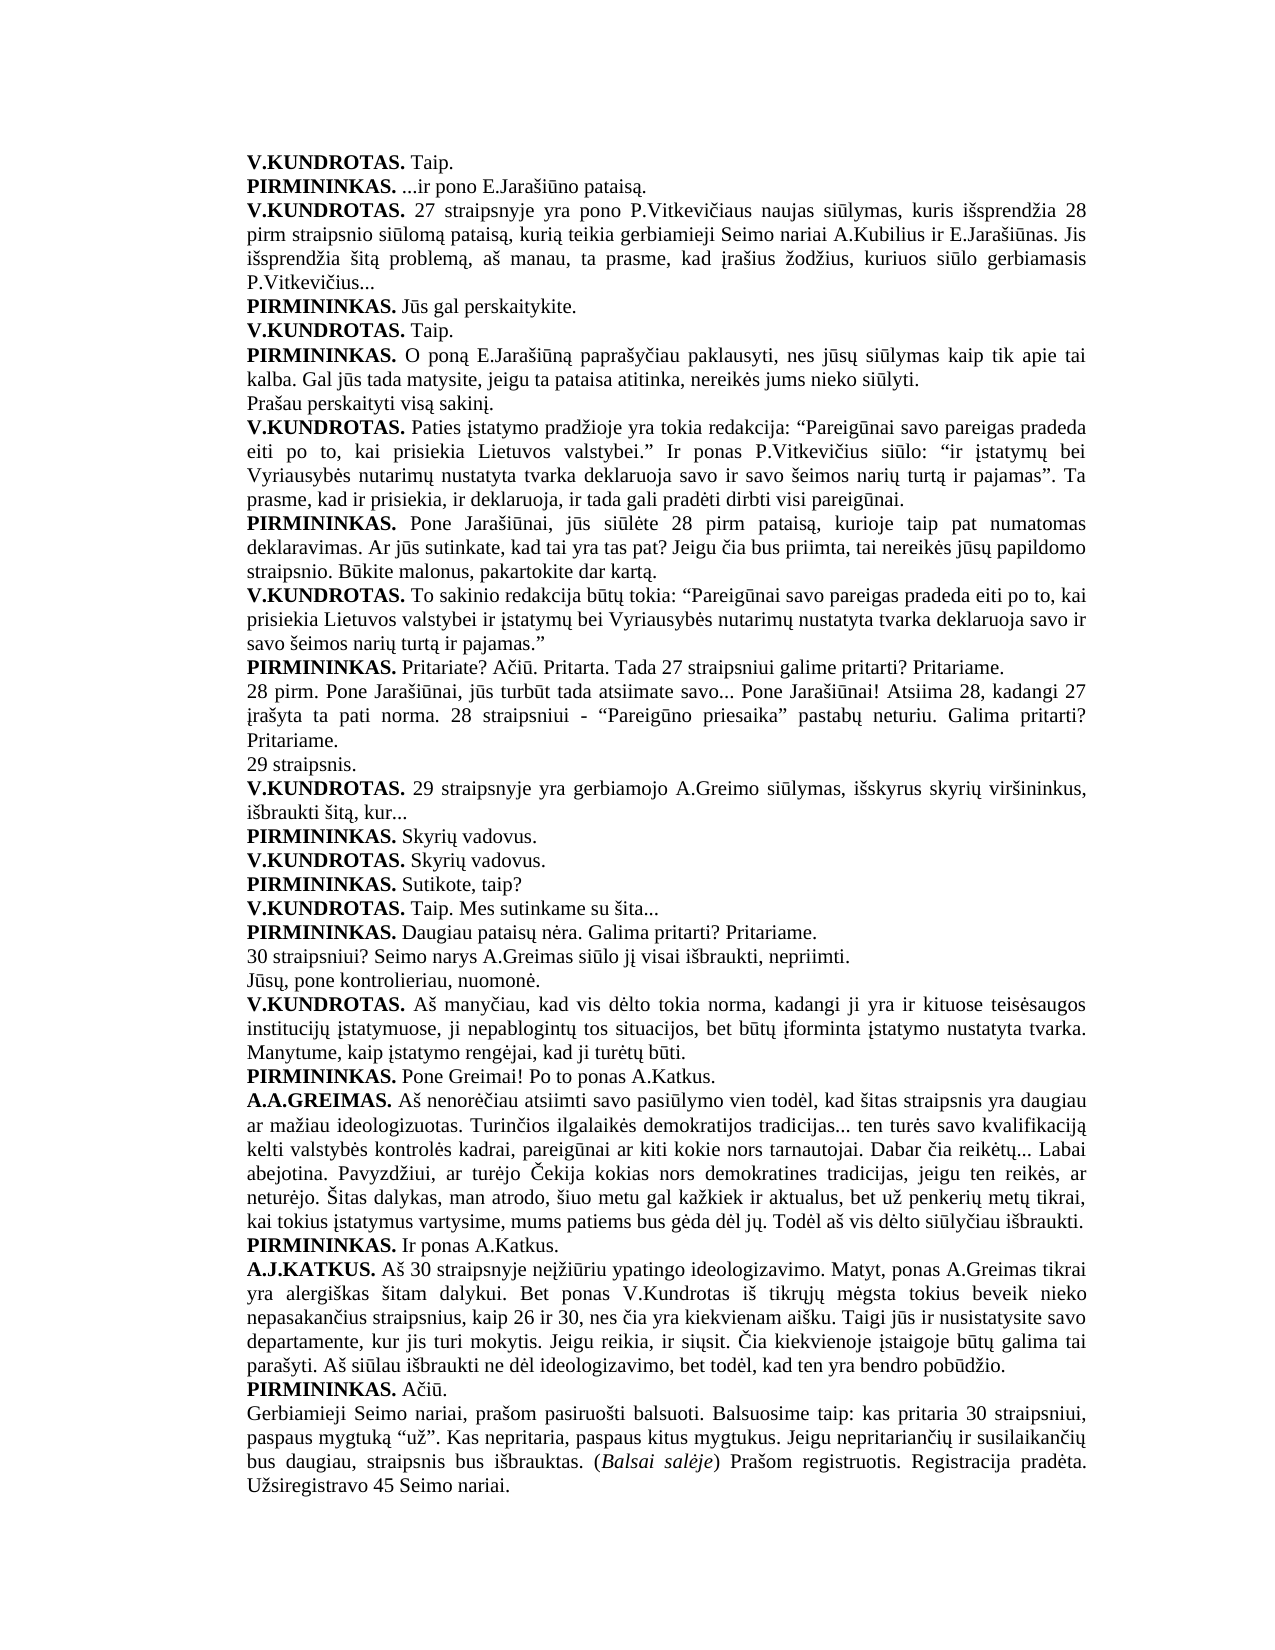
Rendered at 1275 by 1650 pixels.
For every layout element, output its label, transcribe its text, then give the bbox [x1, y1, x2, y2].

text V.KUNDROTAS. Skyrių vadovus. [247, 848, 1087, 872]
text PIRMININKAS. Pone Jarašiūnai, jūs siūlėte 28 pirm pataisą, kurioje taip pat numatomas deklaravimas. Ar jūs sutinkate, kad tai yra tas pat? Jeigu čia bus priimta, tai nereikės jūsų papildomo straipsnio. Būkite malonus, pakartokite dar kartą. [247, 511, 1087, 583]
text PIRMININKAS. Pone Greimai! Po to ponas A.Katkus. [247, 1064, 1087, 1088]
text Gerbiamieji Seimo nariai, prašom pasiruošti balsuoti. Balsuosime taip: kas pritaria 30 straipsniui, paspaus mygtuką “už”. Kas nepritaria, paspaus kitus mygtukus. Jeigu nepritariančių ir susilaikančių bus daugiau, straipsnis bus išbrauktas. (Balsai salėje) Prašom registruotis. Registracija pradėta. Užsiregistravo 45 Seimo nariai. [247, 1401, 1087, 1497]
text PIRMININKAS. Daugiau pataisų nėra. Galima pritarti? Pritariame. [247, 920, 1087, 944]
text PIRMININKAS. Sutikote, taip? [247, 872, 1087, 896]
text PIRMININKAS. Skyrių vadovus. [247, 824, 1087, 848]
text PIRMININKAS. Pritariate? Ačiū. Pritarta. Tada 27 straipsniui galime pritarti? Pritariame. [247, 655, 1087, 679]
text Prašau perskaityti visą sakinį. [247, 391, 1087, 415]
text PIRMININKAS. Jūs gal perskaitykite. [247, 294, 1087, 318]
text Jūsų, pone kontrolieriau, nuomonė. [247, 968, 1087, 992]
text 30 straipsniui? Seimo narys A.Greimas siūlo jį visai išbraukti, nepriimti. [247, 944, 1087, 968]
text PIRMININKAS. Ačiū. [247, 1377, 1087, 1401]
text V.KUNDROTAS. 29 straipsnyje yra gerbiamojo A.Greimo siūlymas, išskyrus skyrių viršininkus, išbraukti šitą, kur... [247, 776, 1087, 824]
text V.KUNDROTAS. To sakinio redakcija būtų tokia: “Pareigūnai savo pareigas pradeda eiti po to, kai prisiekia Lietuvos valstybei ir įstatymų bei Vyriausybės nutarimų nustatyta tvarka deklaruoja savo ir savo šeimos narių turtą ir pajamas.” [247, 583, 1087, 655]
text 29 straipsnis. [247, 752, 1087, 776]
text V.KUNDROTAS. 27 straipsnyje yra pono P.Vitkevičiaus naujas siūlymas, kuris išsprendžia 28 pirm straipsnio siūlomą pataisą, kurią teikia gerbiamieji Seimo nariai A.Kubilius ir E.Jarašiūnas. Jis išsprendžia šitą problemą, aš manau, ta prasme, kad įrašius žodžius, kuriuos siūlo gerbiamasis P.Vitkevičius... [247, 198, 1087, 294]
text V.KUNDROTAS. Aš manyčiau, kad vis dėlto tokia norma, kadangi ji yra ir kituose teisėsaugos institucijų įstatymuose, ji nepablogintų tos situacijos, bet būtų įforminta įstatymo nustatyta tvarka. Manytume, kaip įstatymo rengėjai, kad ji turėtų būti. [247, 992, 1087, 1064]
text A.A.GREIMAS. Aš nenorėčiau atsiimti savo pasiūlymo vien todėl, kad šitas straipsnis yra daugiau ar mažiau ideologizuotas. Turinčios ilgalaikės demokratijos tradicijas... ten turės savo kvalifikaciją kelti valstybės kontrolės kadrai, pareigūnai ar kiti kokie nors tarnautojai. Dabar čia reikėtų... Labai abejotina. Pavyzdžiui, ar turėjo Čekija kokias nors demokratines tradicijas, jeigu ten reikės, ar neturėjo. Šitas dalykas, man atrodo, šiuo metu gal kažkiek ir aktualus, bet už penkerių metų tikrai, kai tokius įstatymus vartysime, mums patiems bus gėda dėl jų. Todėl aš vis dėlto siūlyčiau išbraukti. [247, 1088, 1087, 1233]
text 28 pirm. Pone Jarašiūnai, jūs turbūt tada atsiimate savo... Pone Jarašiūnai! Atsiima 28, kadangi 27 įrašyta ta pati norma. 28 straipsniui - “Pareigūno priesaika” pastabų neturiu. Galima pritarti? Pritariame. [247, 679, 1087, 752]
text V.KUNDROTAS. Taip. [247, 150, 1087, 174]
text V.KUNDROTAS. Paties įstatymo pradžioje yra tokia redakcija: “Pareigūnai savo pareigas pradeda eiti po to, kai prisiekia Lietuvos valstybei.” Ir ponas P.Vitkevičius siūlo: “ir įstatymų bei Vyriausybės nutarimų nustatyta tvarka deklaruoja savo ir savo šeimos narių turtą ir pajamas”. Ta prasme, kad ir prisiekia, ir deklaruoja, ir tada gali pradėti dirbti visi pareigūnai. [247, 415, 1087, 511]
text A.J.KATKUS. Aš 30 straipsnyje neįžiūriu ypatingo ideologizavimo. Matyt, ponas A.Greimas tikrai yra alergiškas šitam dalykui. Bet ponas V.Kundrotas iš tikrųjų mėgsta tokius beveik nieko nepasakančius straipsnius, kaip 26 ir 30, nes čia yra kiekvienam aišku. Taigi jūs ir nusistatysite savo departamente, kur jis turi mokytis. Jeigu reikia, ir siųsit. Čia kiekvienoje įstaigoje būtų galima tai parašyti. Aš siūlau išbraukti ne dėl ideologizavimo, bet todėl, kad ten yra bendro pobūdžio. [247, 1257, 1087, 1377]
text V.KUNDROTAS. Taip. Mes sutinkame su šita... [247, 896, 1087, 920]
text PIRMININKAS. Ir ponas A.Katkus. [247, 1233, 1087, 1257]
text PIRMININKAS. O poną E.Jarašiūną paprašyčiau paklausyti, nes jūsų siūlymas kaip tik apie tai kalba. Gal jūs tada matysite, jeigu ta pataisa atitinka, nereikės jums nieko siūlyti. [247, 342, 1087, 391]
text PIRMININKAS. ...ir pono E.Jarašiūno pataisą. [247, 174, 1087, 198]
text V.KUNDROTAS. Taip. [247, 318, 1087, 342]
